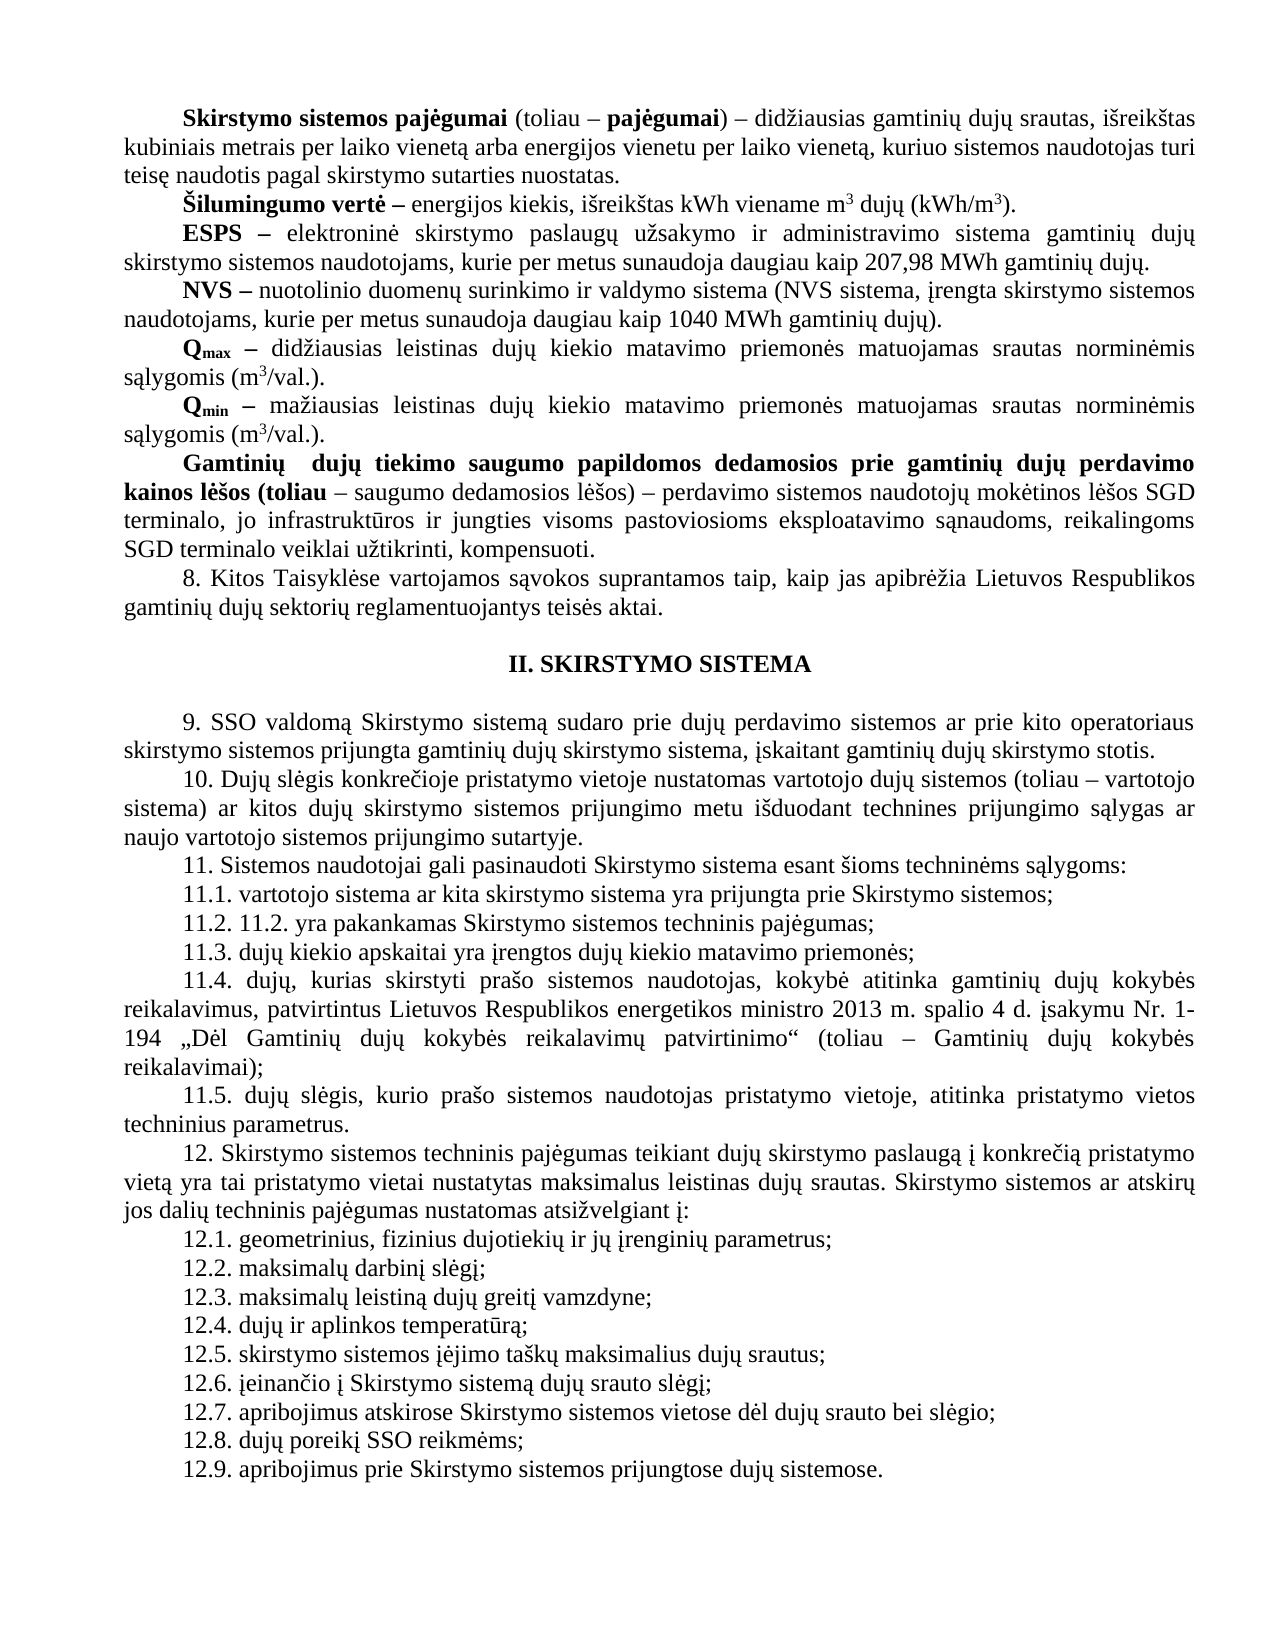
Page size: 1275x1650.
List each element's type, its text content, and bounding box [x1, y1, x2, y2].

text 11.4. dujų, kurias skirstyti prašo sistemos naudotojas, kokybė atitinka gamtinių dujų kokybės reikalavimus, patvirtintus Lietuvos Respublikos energetikos ministro 2013 m. spalio 4 d. įsakymu Nr. 1-194 „Dėl Gamtinių dujų kokybės reikalavimų patvirtinimo“ (toliau – Gamtinių dujų kokybės reikalavimai); [123, 966, 1196, 1081]
text ESPS – elektroninė skirstymo paslaugų užsakymo ir administravimo sistema gamtinių dujų skirstymo sistemos naudotojams, kurie per metus sunaudoja daugiau kaip 207,98 MWh gamtinių dujų. [123, 218, 1196, 276]
text 12. Skirstymo sistemos techninis pajėgumas teikiant dujų skirstymo paslaugą į konkrečią pristatymo vietą yra tai pristatymo vietai nustatytas maksimalus leistinas dujų srautas. Skirstymo sistemos ar atskirų jos dalių techninis pajėgumas nustatomas atsižvelgiant į: [123, 1138, 1196, 1224]
text 12.5. skirstymo sistemos įėjimo taškų maksimalius dujų srautus; [123, 1339, 1196, 1368]
text 11.5. dujų slėgis, kurio prašo sistemos naudotojas pristatymo vietoje, atitinka pristatymo vietos techninius parametrus. [123, 1081, 1196, 1138]
text II. SKIRSTYMO SISTEMA [123, 649, 1196, 678]
text Gamtinių dujų tiekimo saugumo papildomos dedamosios prie gamtinių dujų perdavimo kainos lėšos (toliau – saugumo dedamosios lėšos) – perdavimo sistemos naudotojų mokėtinos lėšos SGD terminalo, jo infrastruktūros ir jungties visoms pastoviosioms eksploatavimo sąnaudoms, reikalingoms SGD terminalo veiklai užtikrinti, kompensuoti. [123, 448, 1196, 563]
text 12.4. dujų ir aplinkos temperatūrą; [123, 1311, 1196, 1339]
text 12.2. maksimalų darbinį slėgį; [123, 1253, 1196, 1282]
text 12.3. maksimalų leistiną dujų greitį vamzdyne; [123, 1282, 1196, 1311]
text 11.1. vartotojo sistema ar kita skirstymo sistema yra prijungta prie Skirstymo sistemos; [123, 879, 1196, 908]
text 12.8. dujų poreikį SSO reikmėms; [123, 1426, 1196, 1454]
text Skirstymo sistemos pajėgumai (toliau – pajėgumai) – didžiausias gamtinių dujų srautas, išreikštas kubiniais metrais per laiko vienetą arba energijos vienetu per laiko vienetą, kuriuo sistemos naudotojas turi teisę naudotis pagal skirstymo sutarties nuostatas. [123, 103, 1196, 189]
text 8. Kitos Taisyklėse vartojamos sąvokos suprantamos taip, kaip jas apibrėžia Lietuvos Respublikos gamtinių dujų sektorių reglamentuojantys teisės aktai. [123, 563, 1196, 621]
text Qmax – didžiausias leistinas dujų kiekio matavimo priemonės matuojamas srautas norminėmis sąlygomis (m3/val.). [123, 333, 1196, 391]
text 12.7. apribojimus atskirose Skirstymo sistemos vietose dėl dujų srauto bei slėgio; [123, 1397, 1196, 1426]
text 11.3. dujų kiekio apskaitai yra įrengtos dujų kiekio matavimo priemonės; [123, 937, 1196, 966]
text 9. SSO valdomą Skirstymo sistemą sudaro prie dujų perdavimo sistemos ar prie kito operatoriaus skirstymo sistemos prijungta gamtinių dujų skirstymo sistema, įskaitant gamtinių dujų skirstymo stotis. [123, 707, 1196, 764]
text 12.1. geometrinius, fizinius dujotiekių ir jų įrenginių parametrus; [123, 1224, 1196, 1253]
text NVS – nuotolinio duomenų surinkimo ir valdymo sistema (NVS sistema, įrengta skirstymo sistemos naudotojams, kurie per metus sunaudoja daugiau kaip 1040 MWh gamtinių dujų). [123, 276, 1196, 333]
text Qmin – mažiausias leistinas dujų kiekio matavimo priemonės matuojamas srautas norminėmis sąlygomis (m3/val.). [123, 391, 1196, 448]
text Šilumingumo vertė – energijos kiekis, išreikštas kWh viename m3 dujų (kWh/m3). [123, 189, 1196, 218]
text 11. Sistemos naudotojai gali pasinaudoti Skirstymo sistema esant šioms techninėms sąlygoms: [123, 851, 1196, 879]
text 10. Dujų slėgis konkrečioje pristatymo vietoje nustatomas vartotojo dujų sistemos (toliau – vartotojo sistema) ar kitos dujų skirstymo sistemos prijungimo metu išduodant technines prijungimo sąlygas ar naujo vartotojo sistemos prijungimo sutartyje. [123, 764, 1196, 851]
text 12.6. įeinančio į Skirstymo sistemą dujų srauto slėgį; [123, 1368, 1196, 1397]
text 12.9. apribojimus prie Skirstymo sistemos prijungtose dujų sistemose. [123, 1454, 1196, 1483]
text 11.2. 11.2. yra pakankamas Skirstymo sistemos techninis pajėgumas; [123, 908, 1196, 937]
